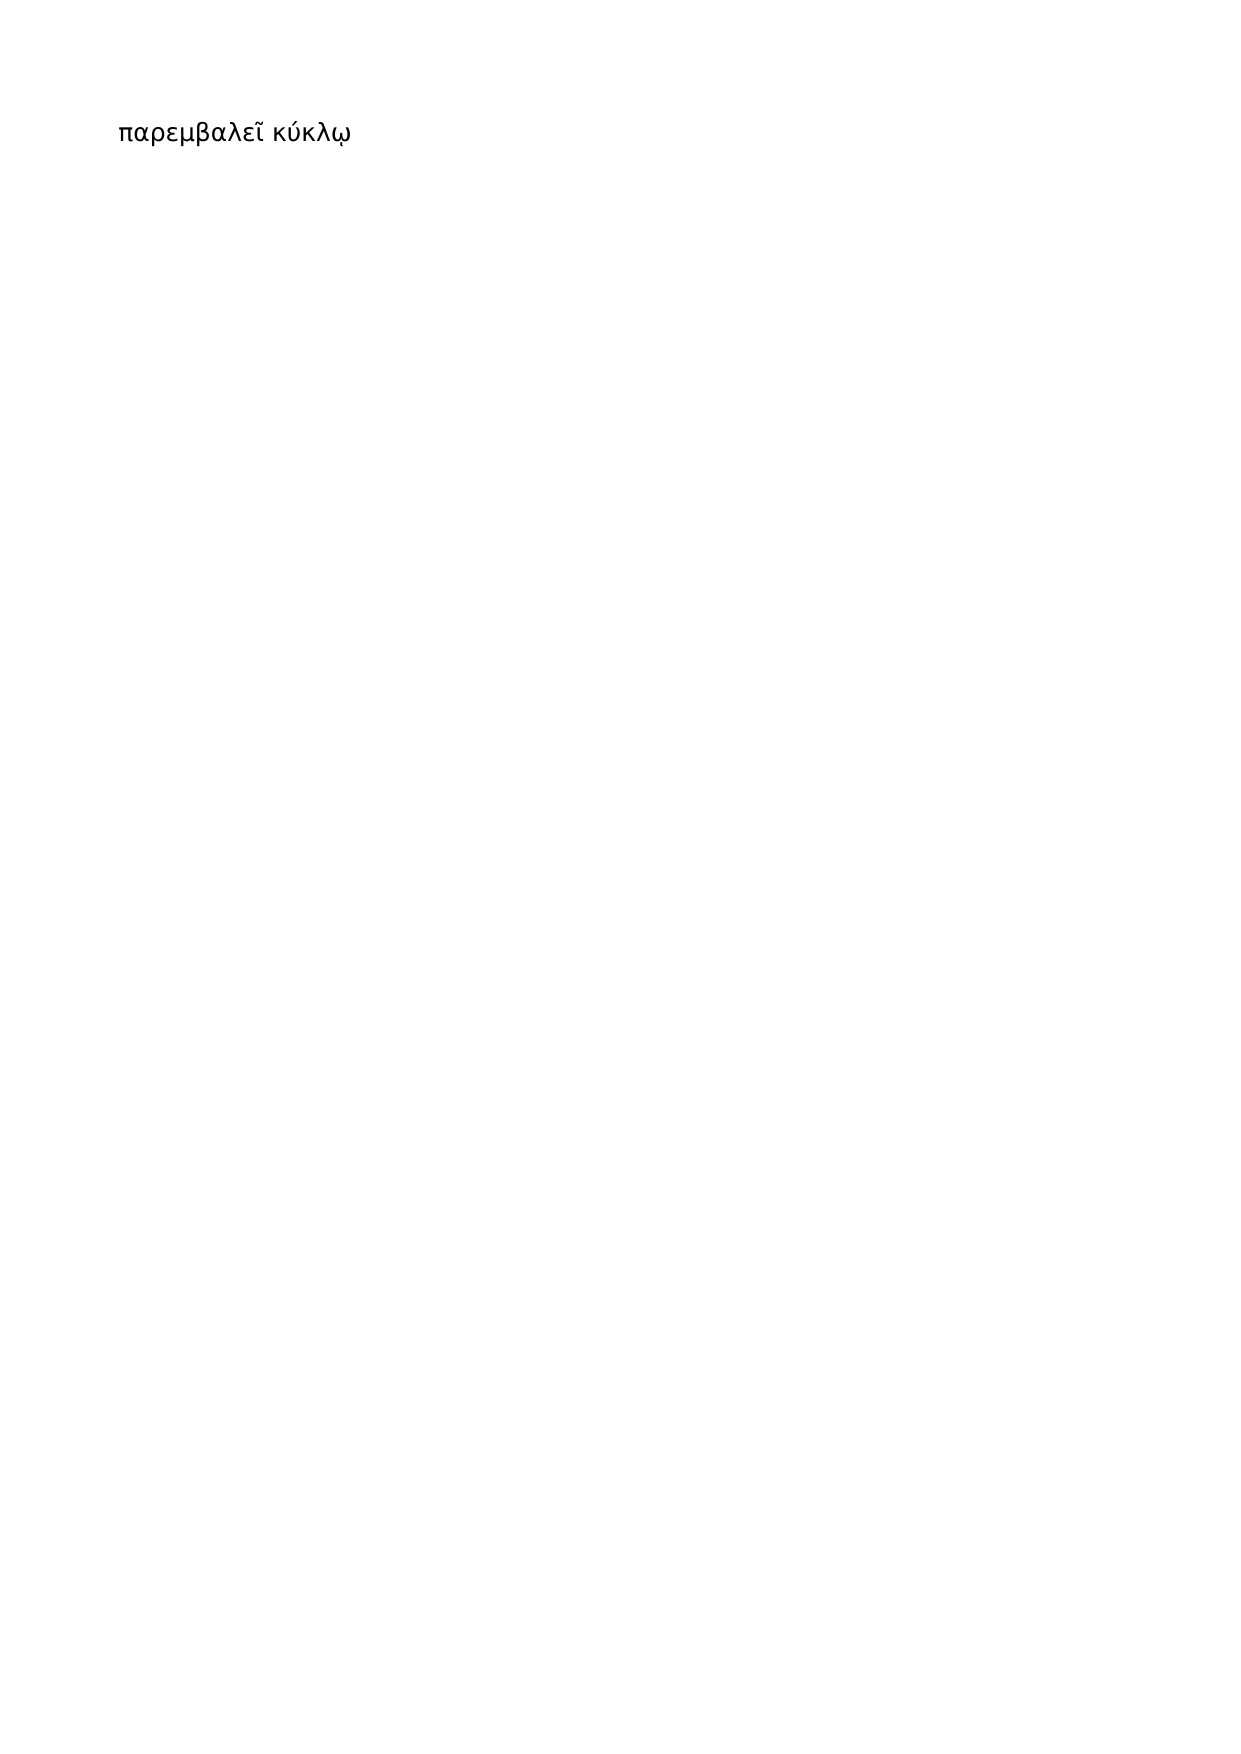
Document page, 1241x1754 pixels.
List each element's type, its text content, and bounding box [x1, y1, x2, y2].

text παρεμβαλεῖ κύκλῳ [118, 118, 1122, 147]
